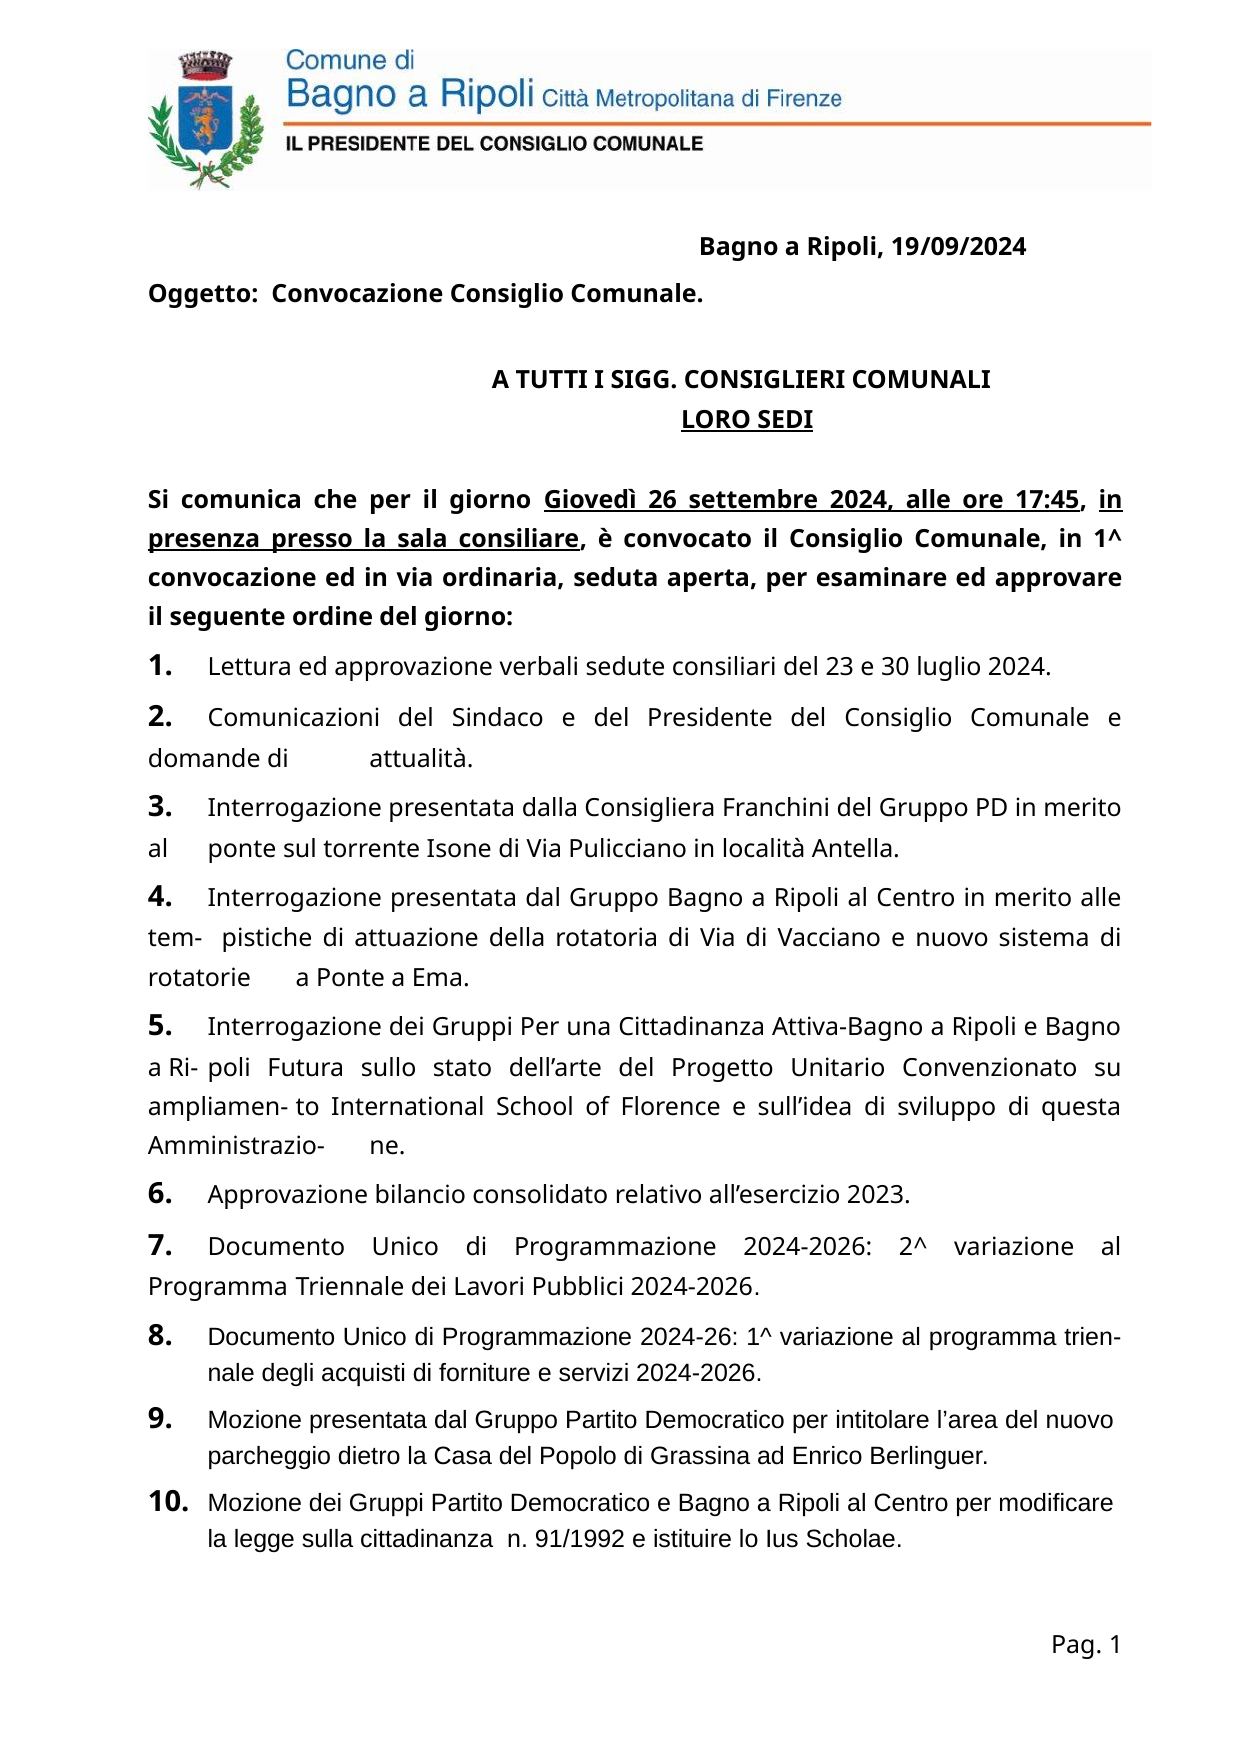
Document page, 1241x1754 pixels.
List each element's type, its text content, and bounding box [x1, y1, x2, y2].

list Approvazione bilancio consolidato relativo all’esercizio 2023. [148, 1173, 1123, 1212]
text LORO SEDI [295, 401, 1123, 435]
picture [147, 49, 1152, 191]
list Interrogazione dei Gruppi Per una Cittadinanza Attiva-Bagno a Ripoli e Bagno a Ri- poli Futura sullo stato dell’arte del Progetto Unitario Convenzionato su ampliamen- to International School of Florence e sull’idea di sviluppo di questa Amministrazio- ne. [148, 1004, 1123, 1162]
text A TUTTI I SIGG. CONSIGLIERI COMUNALI [148, 361, 1123, 395]
list Documento Unico di Programmazione 2024-26: 1^ variazione al programma trien- nale degli acquisti di forniture e servizi 2024-2026. [148, 1314, 1123, 1387]
text Si comunica che per il giorno Giovedì 26 settembre 2024, alle ore 17:45, in presenza presso la sala consiliare, è convocato il Consiglio Comunale, in 1^ convocazione ed in via ordinaria, seduta aperta, per esaminare ed approvare il seguente ordine del giorno: [148, 481, 1123, 633]
list Interrogazione presentata dal Gruppo Bagno a Ripoli al Centro in merito alle tem- pistiche di attuazione della rotatoria di Via di Vacciano e nuovo sistema di rotatorie a Ponte a Ema. [148, 875, 1123, 993]
list Interrogazione presentata dalla Consigliera Franchini del Gruppo PD in merito al ponte sul torrente Isone di Via Pulicciano in località Antella. [148, 785, 1123, 864]
text Bagno a Ripoli, 19/09/2024 [148, 229, 1123, 263]
list Mozione presentata dal Gruppo Partito Democratico per intitolare l’area del nuovo parcheggio dietro la Casa del Popolo di Grassina ad Enrico Berlinguer. [148, 1397, 1123, 1470]
list Lettura ed approvazione verbali sedute consiliari del 23 e 30 luglio 2024. [148, 644, 1123, 684]
list Comunicazioni del Sindaco e del Presidente del Consiglio Comunale e domande di attualità. [148, 696, 1123, 774]
list Mozione dei Gruppi Partito Democratico e Bagno a Ripoli al Centro per modificare la legge sulla cittadinanza n. 91/1992 e istituire lo Ius Scholae. [148, 1480, 1123, 1553]
text Oggetto: Convocazione Consiglio Comunale. [148, 276, 1123, 309]
list Documento Unico di Programmazione 2024-2026: 2^ variazione al Programma Triennale dei Lavori Pubblici 2024-2026. [148, 1224, 1123, 1303]
